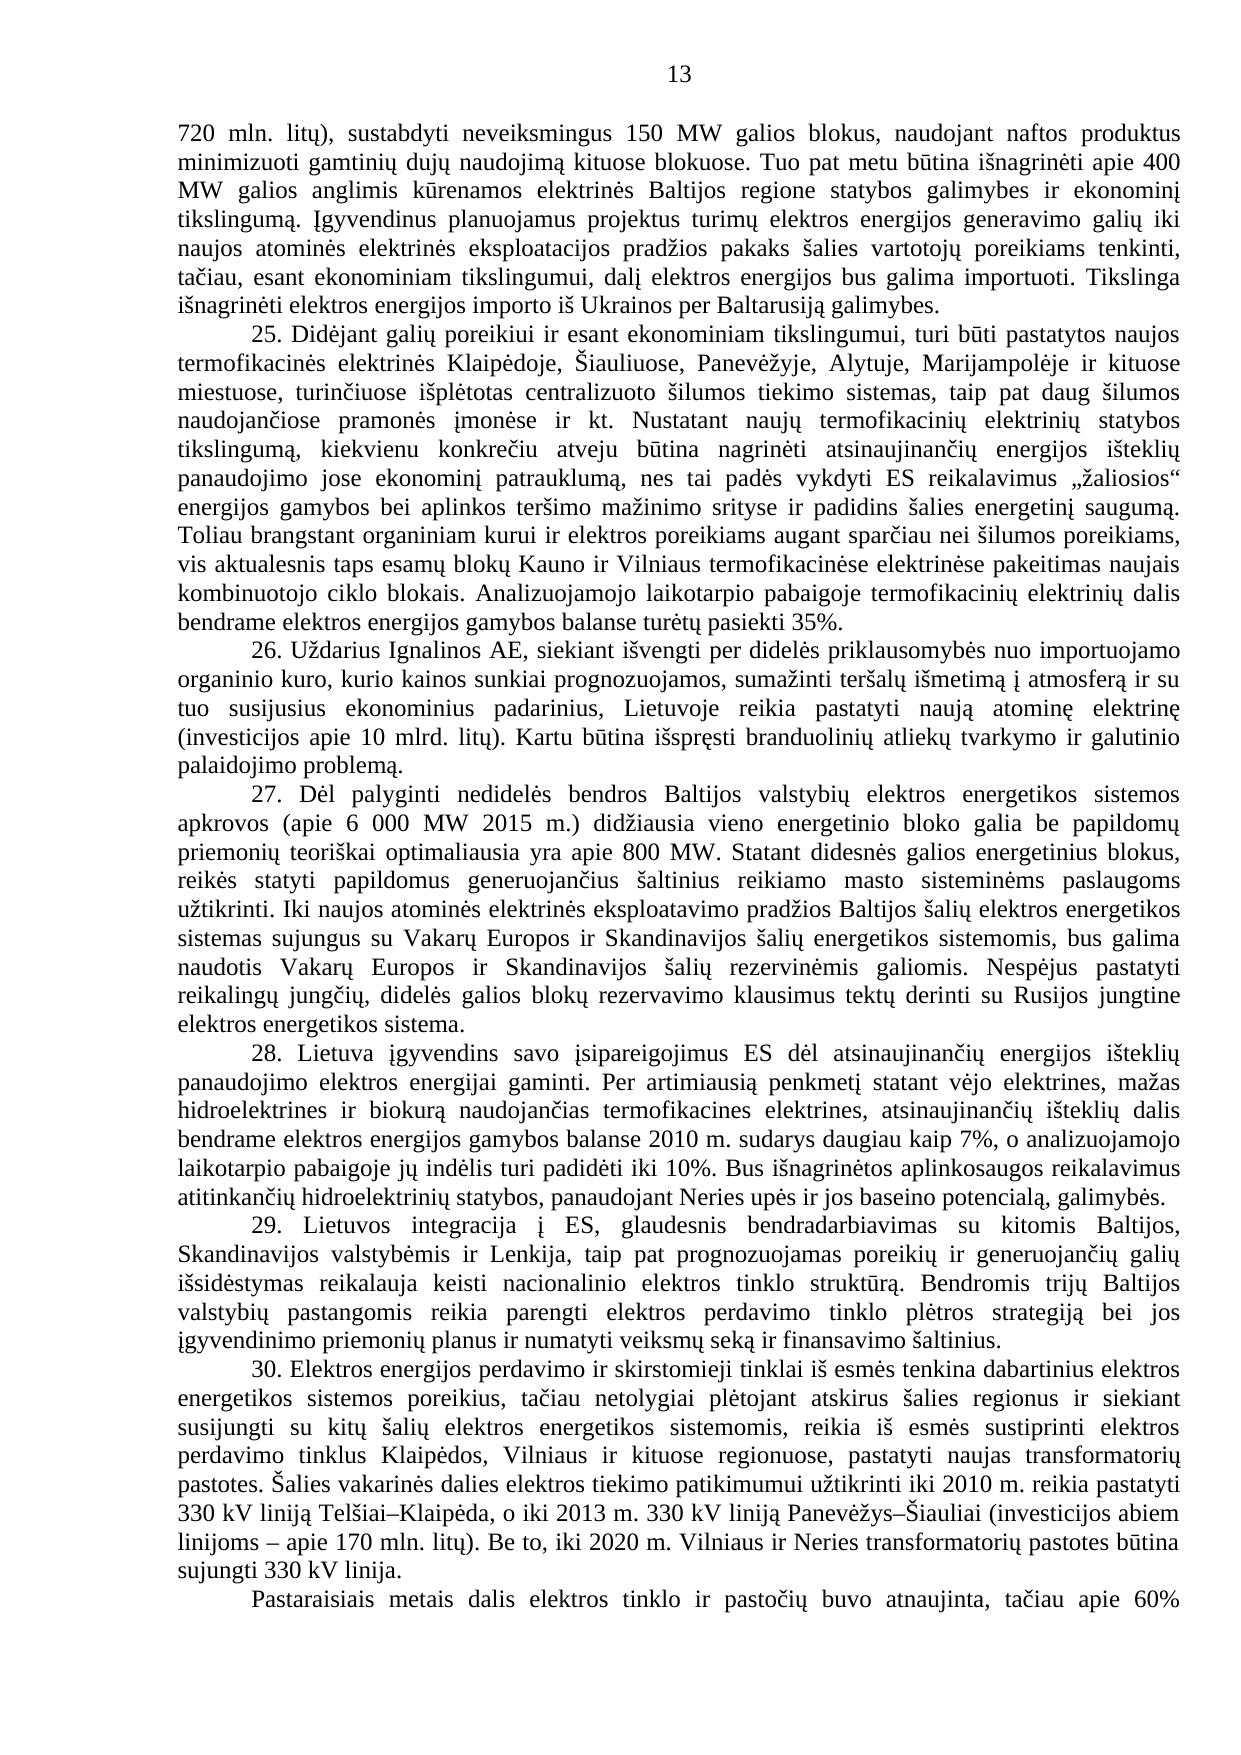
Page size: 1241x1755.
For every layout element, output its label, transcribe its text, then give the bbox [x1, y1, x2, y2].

text 26. Uždarius Ignalinos AE, siekiant išvengti per didelės priklausomybės nuo importuojamo organinio kuro, kurio kainos sunkiai prognozuojamos, sumažinti teršalų išmetimą į atmosferą ir su tuo susijusius ekonominius padarinius, Lietuvoje reikia pastatyti naują atominę elektrinę (investicijos apie 10 mlrd. litų). Kartu būtina išspręsti branduolinių atliekų tvarkymo ir galutinio palaidojimo problemą. [177, 636, 1181, 779]
text 29. Lietuvos integracija į ES, glaudesnis bendradarbiavimas su kitomis Baltijos, Skandinavijos valstybėmis ir Lenkija, taip pat prognozuojamas poreikių ir generuojančių galių išsidėstymas reikalauja keisti nacionalinio elektros tinklo struktūrą. Bendromis trijų Baltijos valstybių pastangomis reikia parengti elektros perdavimo tinklo plėtros strategiją bei jos įgyvendinimo priemonių planus ir numatyti veiksmų seką ir finansavimo šaltinius. [177, 1211, 1181, 1354]
text 28. Lietuva įgyvendins savo įsipareigojimus ES dėl atsinaujinančių energijos išteklių panaudojimo elektros energijai gaminti. Per artimiausią penkmetį statant vėjo elektrines, mažas hidroelektrines ir biokurą naudojančias termofikacines elektrines, atsinaujinančių išteklių dalis bendrame elektros energijos gamybos balanse 2010 m. sudarys daugiau kaip 7%, o analizuojamojo laikotarpio pabaigoje jų indėlis turi padidėti iki 10%. Bus išnagrinėtos aplinkosaugos reikalavimus atitinkančių hidroelektrinių statybos, panaudojant Neries upės ir jos baseino potencialą, galimybės. [177, 1038, 1181, 1211]
text 25. Didėjant galių poreikiui ir esant ekonominiam tikslingumui, turi būti pastatytos naujos termofikacinės elektrinės Klaipėdoje, Šiauliuose, Panevėžyje, Alytuje, Marijampolėje ir kituose miestuose, turinčiuose išplėtotas centralizuoto šilumos tiekimo sistemas, taip pat daug šilumos naudojančiose pramonės įmonėse ir kt. Nustatant naujų termofikacinių elektrinių statybos tikslingumą, kiekvienu konkrečiu atveju būtina nagrinėti atsinaujinančių energijos išteklių panaudojimo jose ekonominį patrauklumą, nes tai padės vykdyti ES reikalavimus „žaliosios“ energijos gamybos bei aplinkos teršimo mažinimo srityse ir padidins šalies energetinį saugumą. Toliau brangstant organiniam kurui ir elektros poreikiams augant sparčiau nei šilumos poreikiams, vis aktualesnis taps esamų blokų Kauno ir Vilniaus termofikacinėse elektrinėse pakeitimas naujais kombinuotojo ciklo blokais. Analizuojamojo laikotarpio pabaigoje termofikacinių elektrinių dalis bendrame elektros energijos gamybos balanse turėtų pasiekti 35%. [177, 319, 1181, 636]
text 27. Dėl palyginti nedidelės bendros Baltijos valstybių elektros energetikos sistemos apkrovos (apie 6 000 MW 2015 m.) didžiausia vieno energetinio bloko galia be papildomų priemonių teoriškai optimaliausia yra apie 800 MW. Statant didesnės galios energetinius blokus, reikės statyti papildomus generuojančius šaltinius reikiamo masto sisteminėms paslaugoms užtikrinti. Iki naujos atominės elektrinės eksploatavimo pradžios Baltijos šalių elektros energetikos sistemas sujungus su Vakarų Europos ir Skandinavijos šalių energetikos sistemomis, bus galima naudotis Vakarų Europos ir Skandinavijos šalių rezervinėmis galiomis. Nespėjus pastatyti reikalingų jungčių, didelės galios blokų rezervavimo klausimus tektų derinti su Rusijos jungtine elektros energetikos sistema. [177, 779, 1181, 1038]
text 30. Elektros energijos perdavimo ir skirstomieji tinklai iš esmės tenkina dabartinius elektros energetikos sistemos poreikius, tačiau netolygiai plėtojant atskirus šalies regionus ir siekiant susijungti su kitų šalių elektros energetikos sistemomis, reikia iš esmės sustiprinti elektros perdavimo tinklus Klaipėdos, Vilniaus ir kituose regionuose, pastatyti naujas transformatorių pastotes. Šalies vakarinės dalies elektros tiekimo patikimumui užtikrinti iki 2010 m. reikia pastatyti 330 kV liniją Telšiai–Klaipėda, o iki 2013 m. 330 kV liniją Panevėžys–Šiauliai (investicijos abiem linijoms – apie 170 mln. litų). Be to, iki 2020 m. Vilniaus ir Neries transformatorių pastotes būtina sujungti 330 kV linija. [177, 1354, 1181, 1584]
text Pastaraisiais metais dalis elektros tinklo ir pastočių buvo atnaujinta, tačiau apie 60% [177, 1584, 1181, 1613]
text 720 mln. litų), sustabdyti neveiksmingus 150 MW galios blokus, naudojant naftos produktus minimizuoti gamtinių dujų naudojimą kituose blokuose. Tuo pat metu būtina išnagrinėti apie 400 MW galios anglimis kūrenamos elektrinės Baltijos regione statybos galimybes ir ekonominį tikslingumą. Įgyvendinus planuojamus projektus turimų elektros energijos generavimo galių iki naujos atominės elektrinės eksploatacijos pradžios pakaks šalies vartotojų poreikiams tenkinti, tačiau, esant ekonominiam tikslingumui, dalį elektros energijos bus galima importuoti. Tikslinga išnagrinėti elektros energijos importo iš Ukrainos per Baltarusiją galimybes. [177, 118, 1181, 319]
